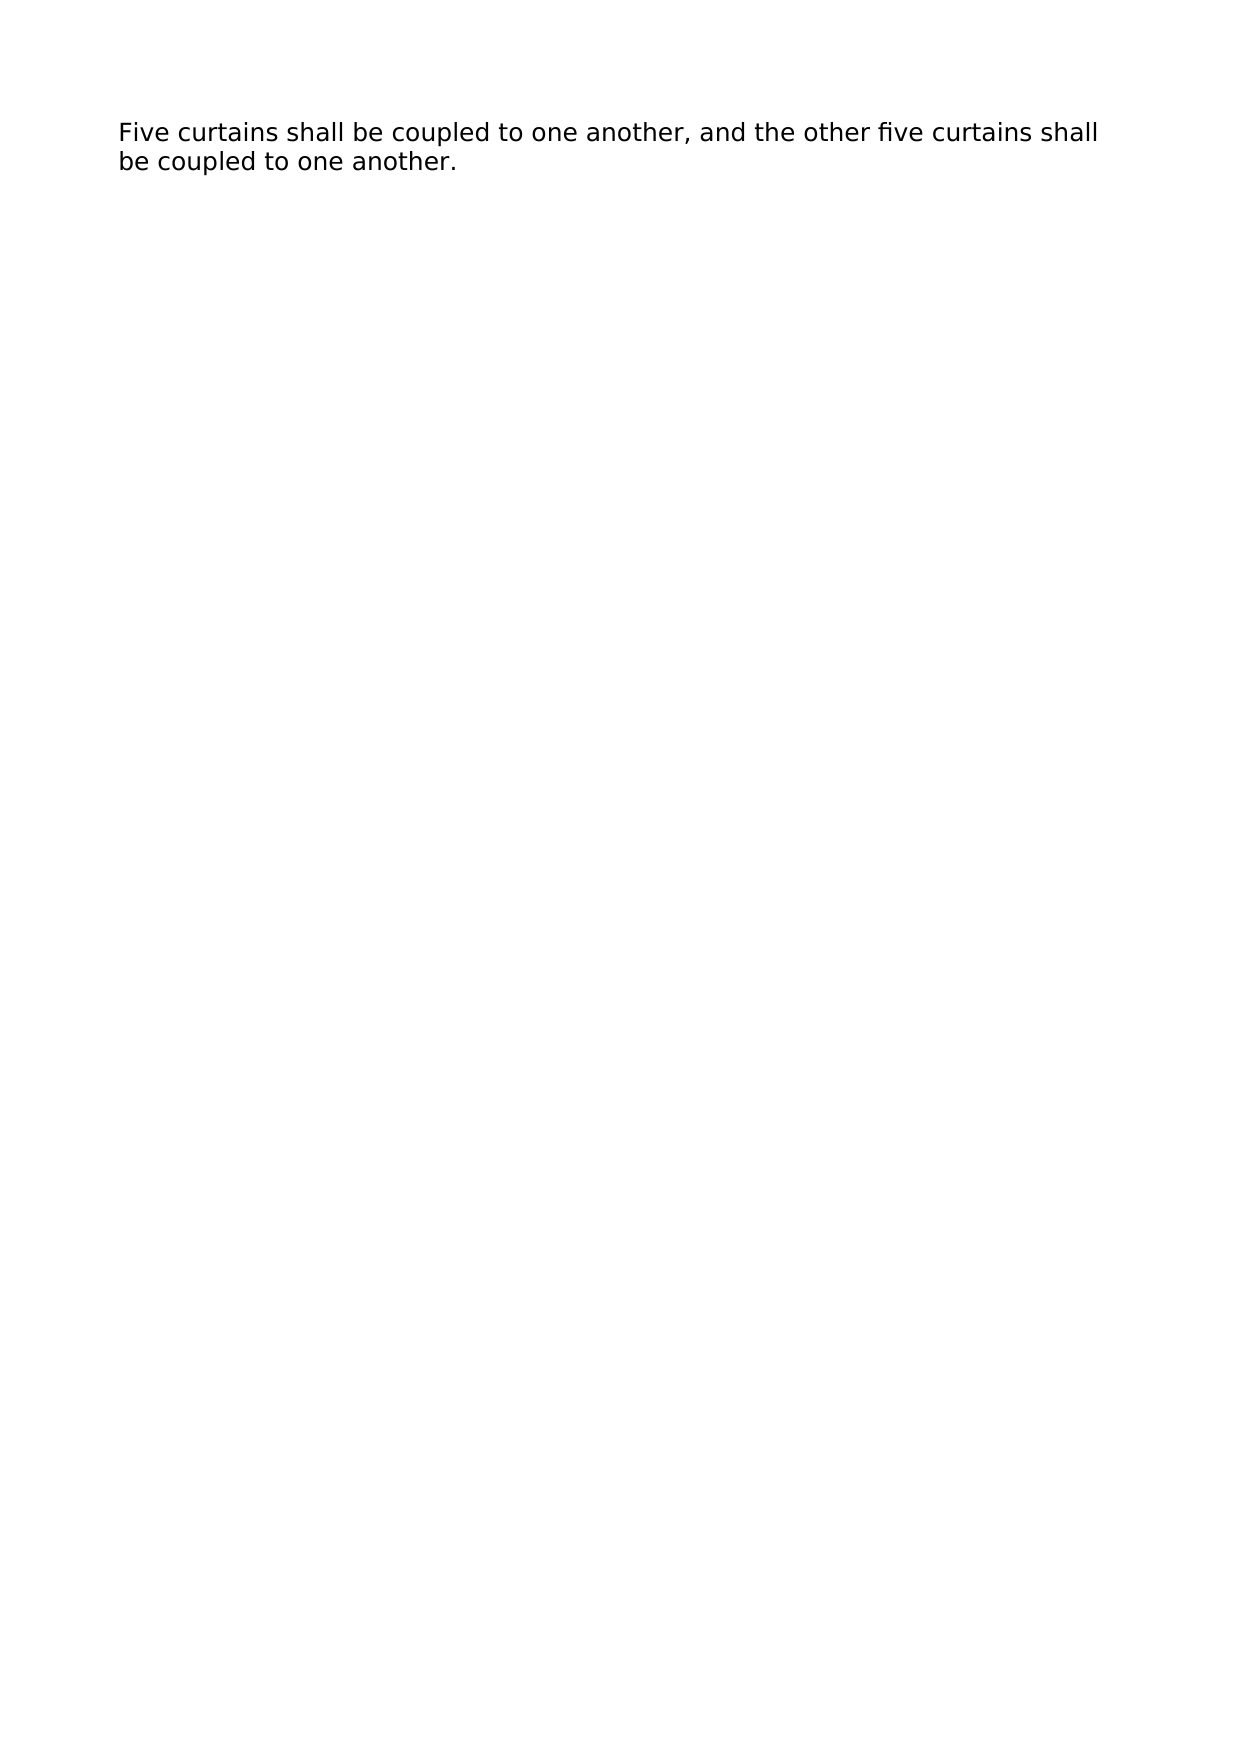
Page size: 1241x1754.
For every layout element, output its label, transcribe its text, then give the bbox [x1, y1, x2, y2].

text Five curtains shall be coupled to one another, and the other five curtains shall be coupled to one another. [118, 118, 1122, 176]
